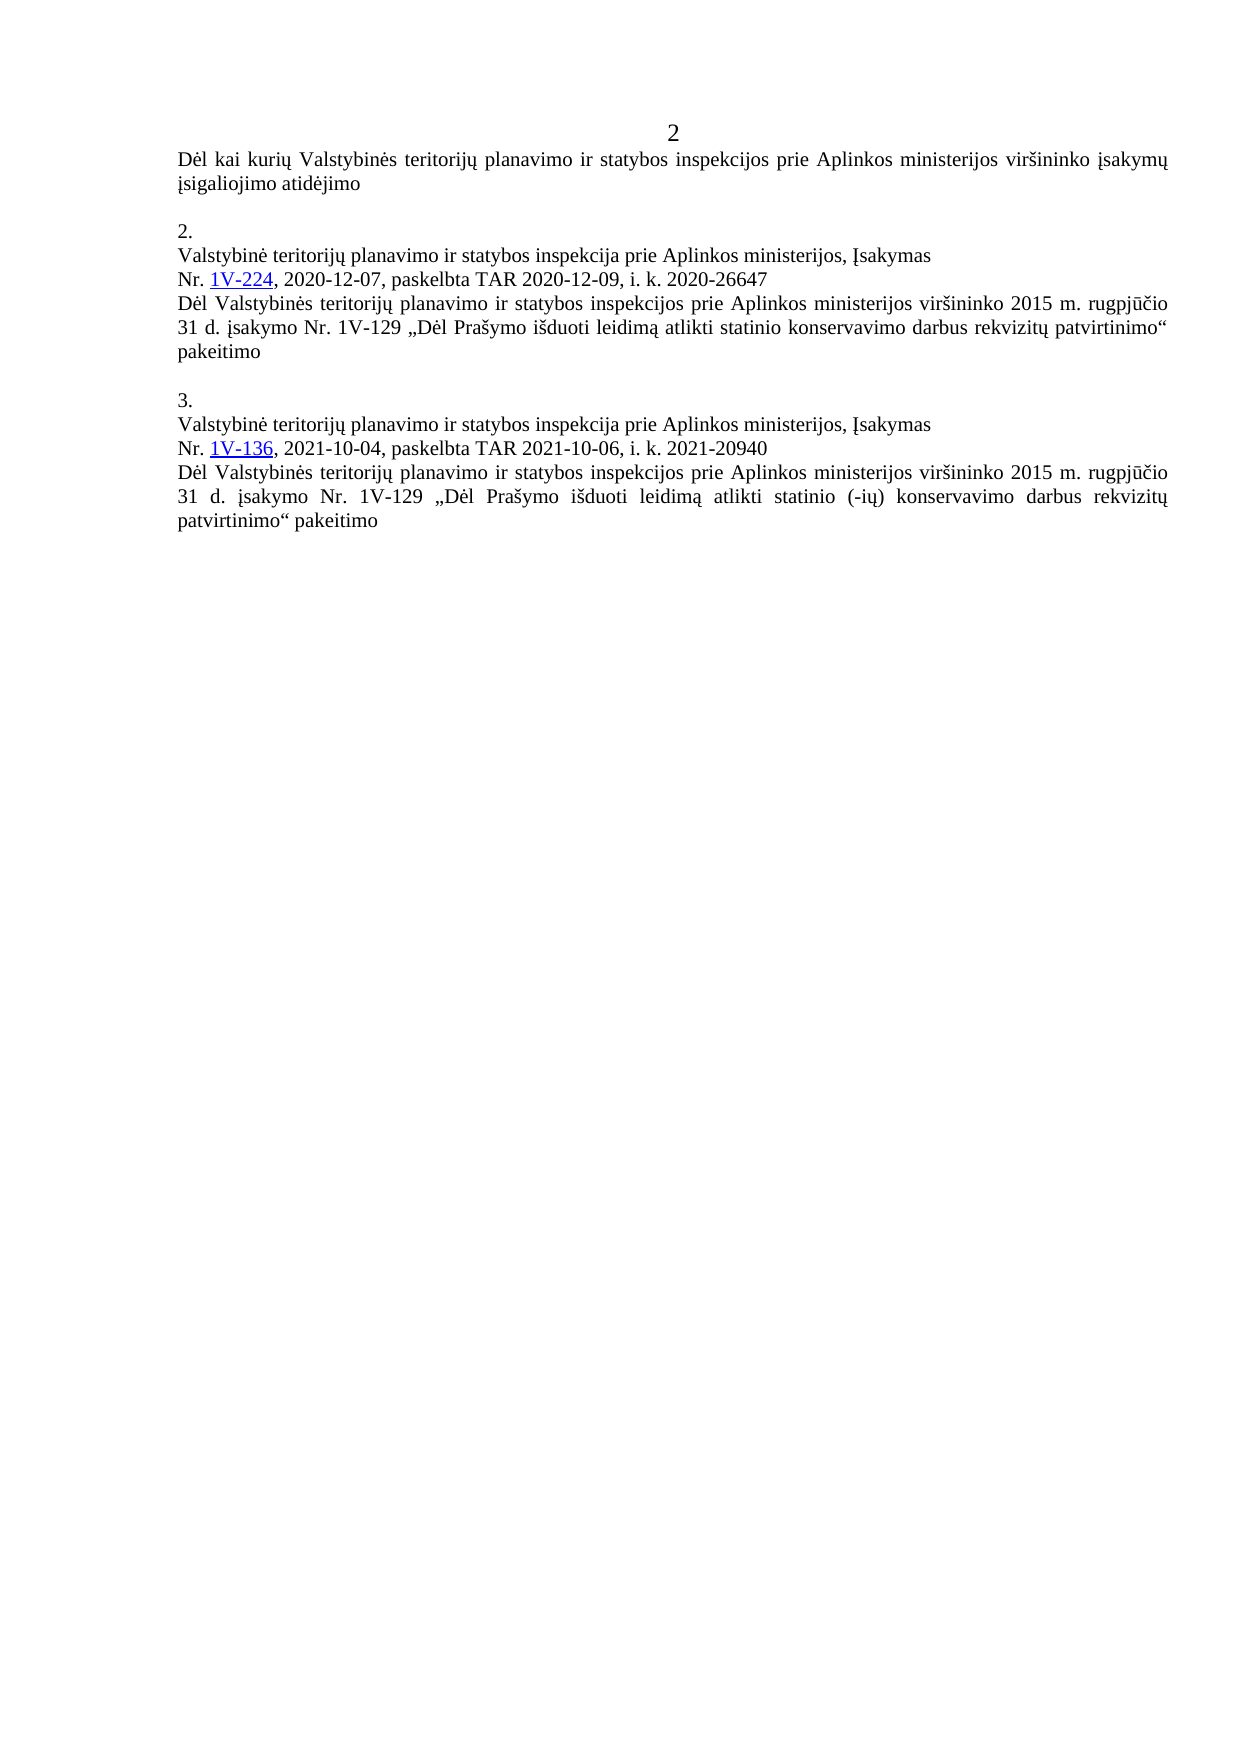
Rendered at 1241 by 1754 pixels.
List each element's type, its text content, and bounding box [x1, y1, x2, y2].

text Dėl Valstybinės teritorijų planavimo ir statybos inspekcijos prie Aplinkos ministerijos viršininko 2015 m. rugpjūčio 31 d. įsakymo Nr. 1V-129 „Dėl Prašymo išduoti leidimą atlikti statinio konservavimo darbus rekvizitų patvirtinimo“ pakeitimo [177, 291, 1169, 363]
text Valstybinė teritorijų planavimo ir statybos inspekcija prie Aplinkos ministerijos, Įsakymas [177, 243, 1169, 267]
text Nr. 1V-136, 2021-10-04, paskelbta TAR 2021-10-06, i. k. 2021-20940 [177, 436, 1169, 460]
text 3. [177, 387, 1169, 412]
text 2. [177, 219, 1169, 243]
text Valstybinė teritorijų planavimo ir statybos inspekcija prie Aplinkos ministerijos, Įsakymas [177, 412, 1169, 436]
text Dėl kai kurių Valstybinės teritorijų planavimo ir statybos inspekcijos prie Aplinkos ministerijos viršininko įsakymų įsigaliojimo atidėjimo [177, 147, 1169, 195]
text Nr. 1V-224, 2020-12-07, paskelbta TAR 2020-12-09, i. k. 2020-26647 [177, 267, 1169, 291]
text Dėl Valstybinės teritorijų planavimo ir statybos inspekcijos prie Aplinkos ministerijos viršininko 2015 m. rugpjūčio 31 d. įsakymo Nr. 1V-129 „Dėl Prašymo išduoti leidimą atlikti statinio (-ių) konservavimo darbus rekvizitų patvirtinimo“ pakeitimo [177, 460, 1169, 532]
